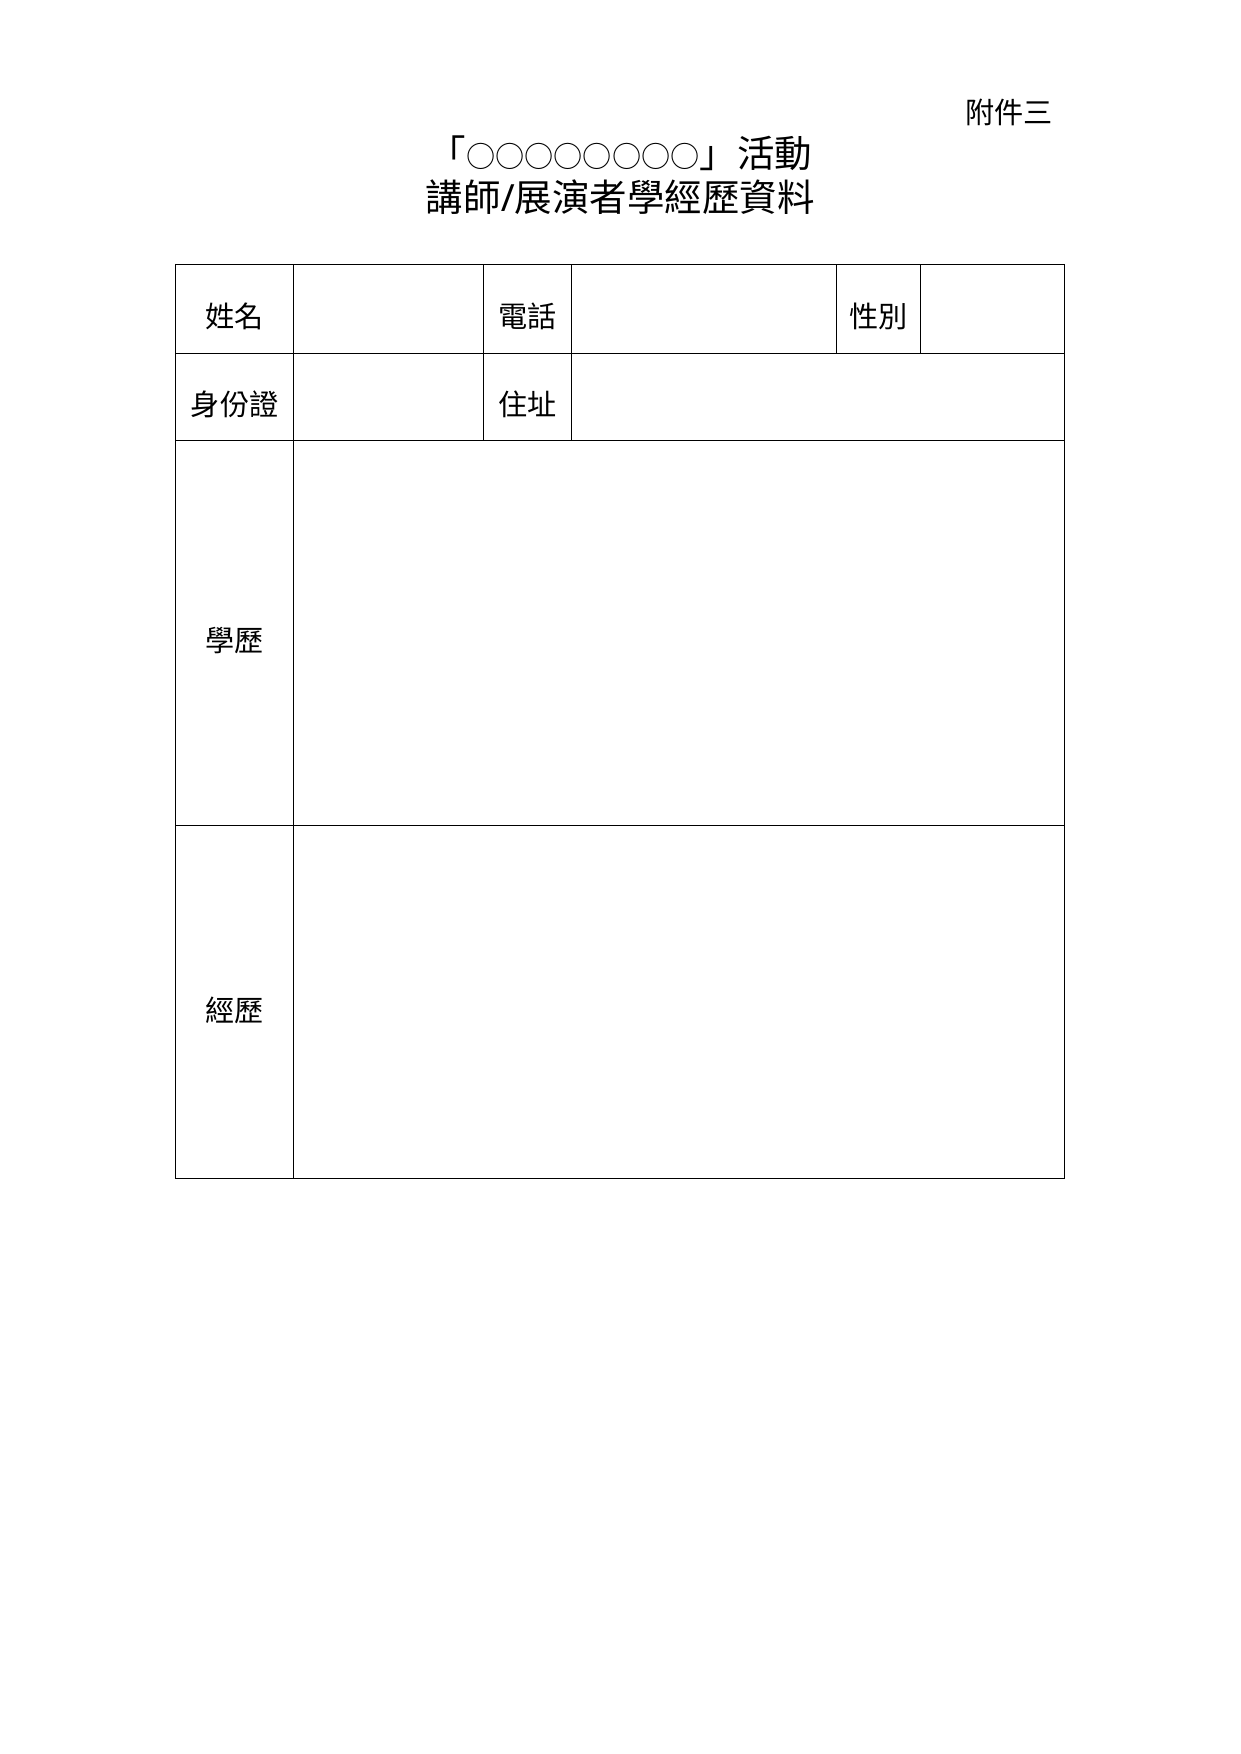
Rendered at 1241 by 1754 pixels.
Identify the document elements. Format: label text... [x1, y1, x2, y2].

table_cell [294, 354, 483, 440]
text 附件三 [187, 89, 1053, 132]
table_header 性別 [837, 265, 920, 353]
table_header 姓名 [176, 265, 293, 353]
table_header [294, 265, 483, 353]
table_cell 住址 [484, 354, 571, 440]
table_header [921, 265, 1064, 353]
table_cell [294, 441, 1064, 825]
table_cell 學歷 [176, 441, 293, 825]
text 「○○○○○○○○」活動 [187, 132, 1053, 176]
table_cell [572, 354, 1064, 440]
table_cell 經歷 [176, 826, 293, 1178]
table_header 電話 [484, 265, 571, 353]
text 講師/展演者學經歷資料 [187, 176, 1053, 220]
table_cell 身份證 [176, 354, 293, 440]
table_header [572, 265, 836, 353]
table_cell [294, 826, 1064, 1178]
